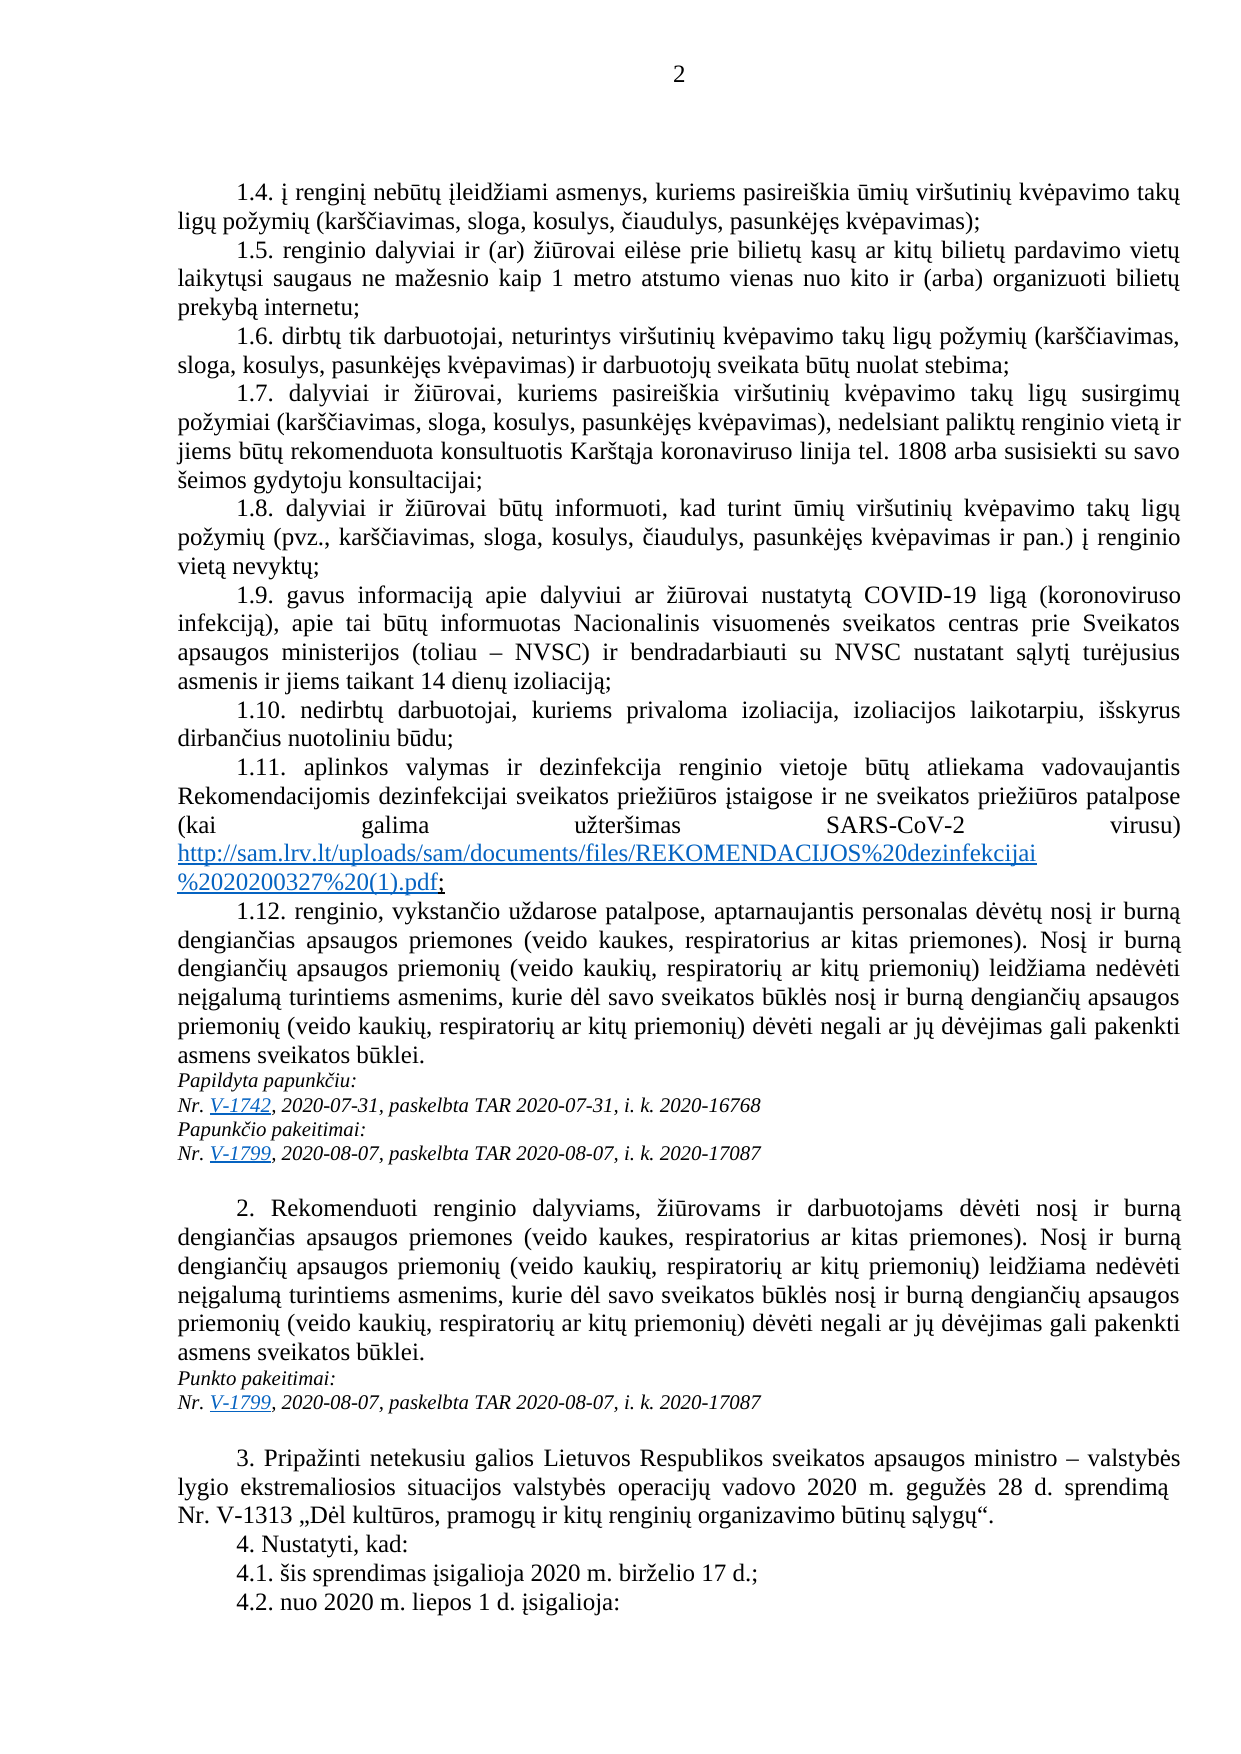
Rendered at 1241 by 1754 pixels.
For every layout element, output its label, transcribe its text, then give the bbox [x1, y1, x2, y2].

text 4.1. šis sprendimas įsigalioja 2020 m. birželio 17 d.; [177, 1558, 1181, 1587]
text 1.10. nedirbtų darbuotojai, kuriems privaloma izoliacija, izoliacijos laikotarpiu, išskyrus dirbančius nuotoliniu būdu; [177, 695, 1181, 752]
text 1.12. renginio, vykstančio uždarose patalpose, aptarnaujantis personalas dėvėtų nosį ir burną dengiančias apsaugos priemones (veido kaukes, respiratorius ar kitas priemones). Nosį ir burną dengiančių apsaugos priemonių (veido kaukių, respiratorių ar kitų priemonių) leidžiama nedėvėti neįgalumą turintiems asmenims, kurie dėl savo sveikatos būklės nosį ir burną dengiančių apsaugos priemonių (veido kaukių, respiratorių ar kitų priemonių) dėvėti negali ar jų dėvėjimas gali pakenkti asmens sveikatos būklei. [177, 896, 1181, 1068]
text Papunkčio pakeitimai: [177, 1117, 1181, 1141]
text Papildyta papunkčiu: [177, 1068, 1181, 1092]
text Nr. V-1799, 2020-08-07, paskelbta TAR 2020-08-07, i. k. 2020-17087 [177, 1390, 1181, 1414]
text 2. Rekomenduoti renginio dalyviams, žiūrovams ir darbuotojams dėvėti nosį ir burną dengiančias apsaugos priemones (veido kaukes, respiratorius ar kitas priemones). Nosį ir burną dengiančių apsaugos priemonių (veido kaukių, respiratorių ar kitų priemonių) leidžiama nedėvėti neįgalumą turintiems asmenims, kurie dėl savo sveikatos būklės nosį ir burną dengiančių apsaugos priemonių (veido kaukių, respiratorių ar kitų priemonių) dėvėti negali ar jų dėvėjimas gali pakenkti asmens sveikatos būklei. [177, 1193, 1181, 1366]
text Punkto pakeitimai: [177, 1366, 1181, 1390]
text 4.2. nuo 2020 m. liepos 1 d. įsigalioja: [177, 1587, 1181, 1615]
text 1.4. į renginį nebūtų įleidžiami asmenys, kuriems pasireiškia ūmių viršutinių kvėpavimo takų ligų požymių (karščiavimas, sloga, kosulys, čiaudulys, pasunkėjęs kvėpavimas); [177, 177, 1181, 235]
text 1.6. dirbtų tik darbuotojai, neturintys viršutinių kvėpavimo takų ligų požymių (karščiavimas, sloga, kosulys, pasunkėjęs kvėpavimas) ir darbuotojų sveikata būtų nuolat stebima; [177, 321, 1181, 378]
text 1.11. aplinkos valymas ir dezinfekcija renginio vietoje būtų atliekama vadovaujantis Rekomendacijomis dezinfekcijai sveikatos priežiūros įstaigose ir ne sveikatos priežiūros patalpose (kai galima užteršimas SARS-CoV-2 virusu) http://sam.lrv.lt/uploads/sam/documents/files/REKOMENDACIJOS%20dezinfekcijai%2020200327%20(1).pdf; [177, 752, 1181, 896]
text 1.7. dalyviai ir žiūrovai, kuriems pasireiškia viršutinių kvėpavimo takų ligų susirgimų požymiai (karščiavimas, sloga, kosulys, pasunkėjęs kvėpavimas), nedelsiant paliktų renginio vietą ir jiems būtų rekomenduota konsultuotis Karštąja koronaviruso linija tel. 1808 arba susisiekti su savo šeimos gydytoju konsultacijai; [177, 378, 1181, 493]
text Nr. V-1742, 2020-07-31, paskelbta TAR 2020-07-31, i. k. 2020-16768 [177, 1092, 1181, 1117]
text 1.8. dalyviai ir žiūrovai būtų informuoti, kad turint ūmių viršutinių kvėpavimo takų ligų požymių (pvz., karščiavimas, sloga, kosulys, čiaudulys, pasunkėjęs kvėpavimas ir pan.) į renginio vietą nevyktų; [177, 493, 1181, 580]
text Nr. V-1799, 2020-08-07, paskelbta TAR 2020-08-07, i. k. 2020-17087 [177, 1141, 1181, 1165]
text 4. Nustatyti, kad: [236, 1529, 1181, 1558]
text 1.9. gavus informaciją apie dalyviui ar žiūrovai nustatytą COVID-19 ligą (koronoviruso infekciją), apie tai būtų informuotas Nacionalinis visuomenės sveikatos centras prie Sveikatos apsaugos ministerijos (toliau – NVSC) ir bendradarbiauti su NVSC nustatant sąlytį turėjusius asmenis ir jiems taikant 14 dienų izoliaciją; [177, 580, 1181, 695]
text 1.5. renginio dalyviai ir (ar) žiūrovai eilėse prie bilietų kasų ar kitų bilietų pardavimo vietų laikytųsi saugaus ne mažesnio kaip 1 metro atstumo vienas nuo kito ir (arba) organizuoti bilietų prekybą internetu; [177, 235, 1181, 321]
text 3. Pripažinti netekusiu galios Lietuvos Respublikos sveikatos apsaugos ministro – valstybės lygio ekstremaliosios situacijos valstybės operacijų vadovo 2020 m. gegužės 28 d. sprendimą Nr. V-1313 „Dėl kultūros, pramogų ir kitų renginių organizavimo būtinų sąlygų“. [177, 1443, 1181, 1529]
